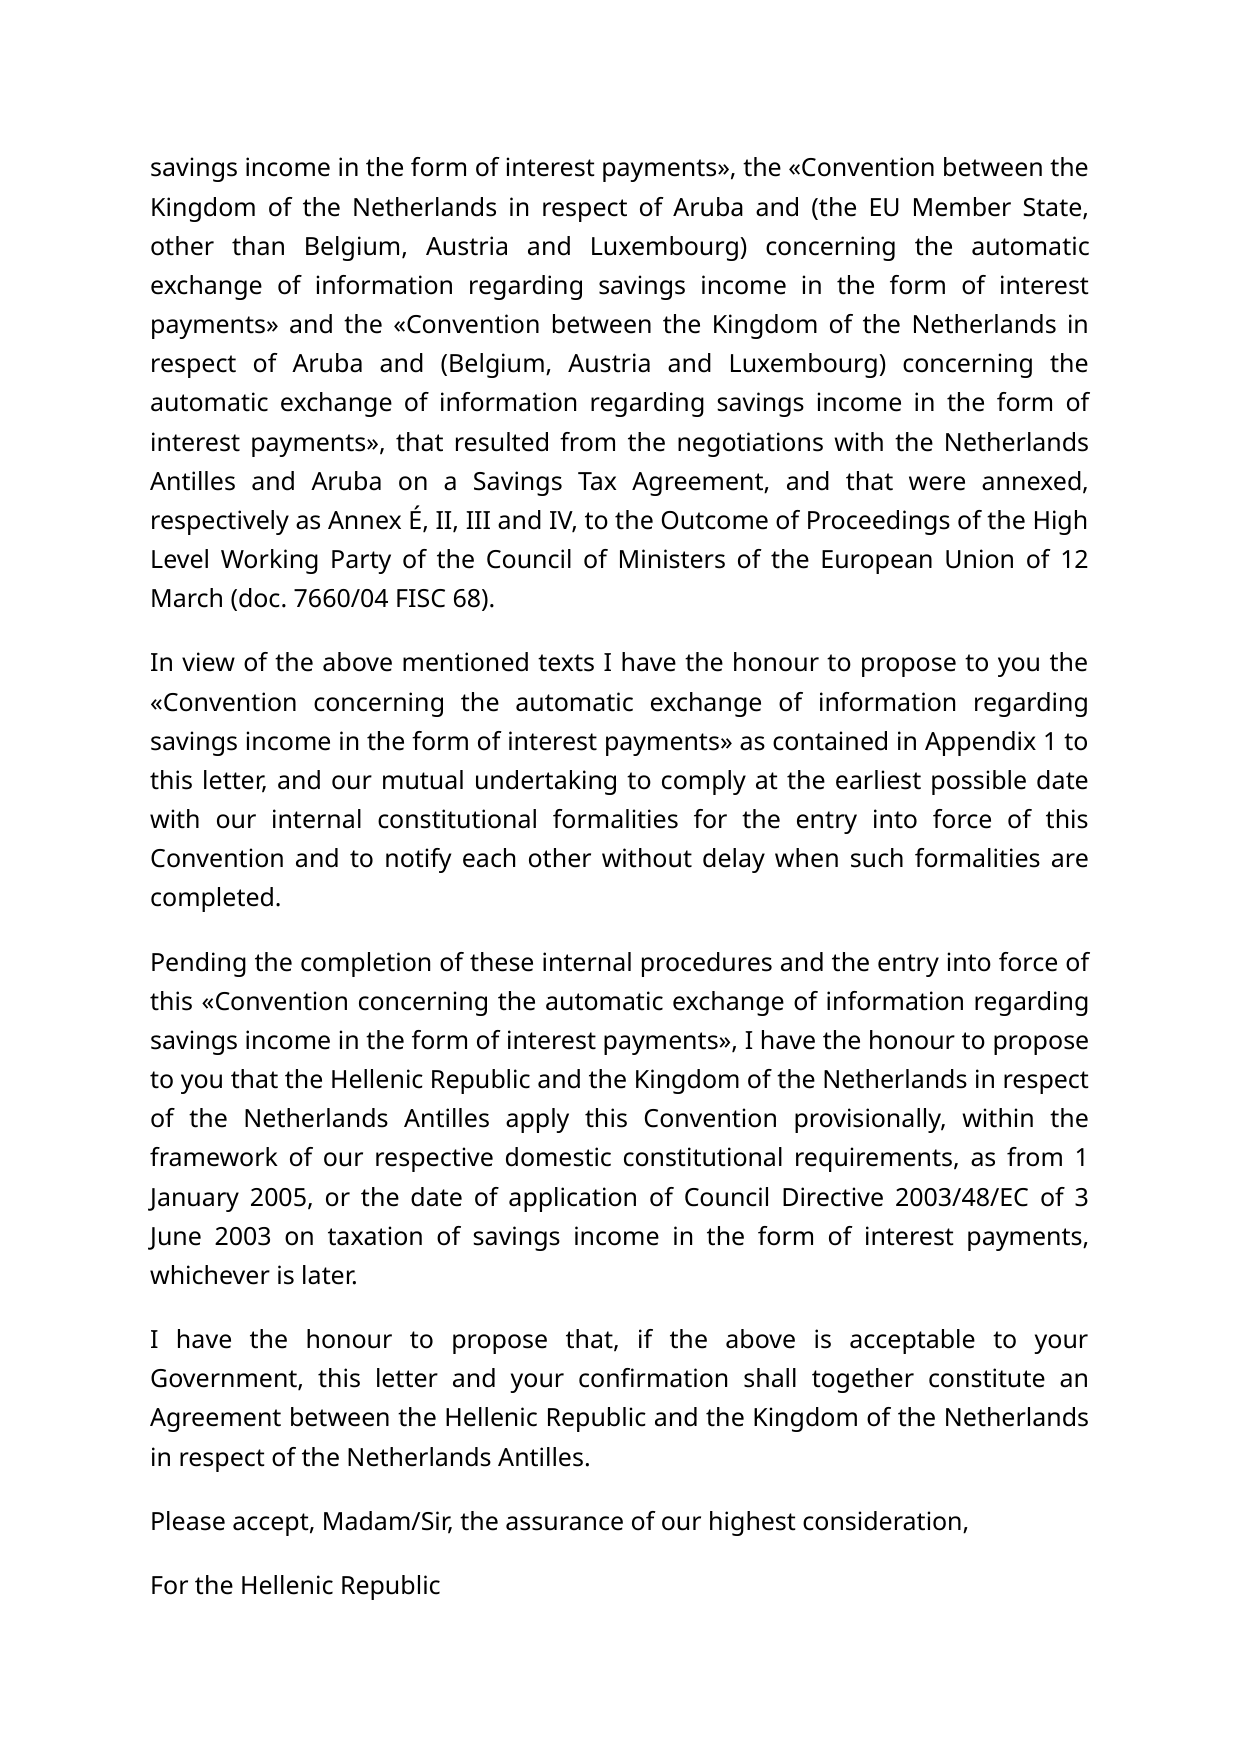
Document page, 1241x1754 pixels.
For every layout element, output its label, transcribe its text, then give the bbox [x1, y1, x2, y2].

text Pending the completion of these internal procedures and the entry into force of this «Convention concerning the automatic exchange of information regarding savings income in the form of interest payments», I have the honour to propose to you that the Hellenic Republic and the Kingdom of the Netherlands in respect of the Netherlands Antilles apply this Convention provisionally, within the framework of our respective domestic constitutional requirements, as from 1 January 2005, or the date of application of Council Directive 2003/48/EC of 3 June 2003 on taxation of savings income in the form of interest payments, whichever is later. [150, 944, 1090, 1292]
text For the Hellenic Republic [150, 1567, 1090, 1602]
text I have the honour to propose that, if the above is acceptable to your Government, this letter and your confirmation shall together constitute an Agreement between the Hellenic Republic and the Kingdom of the Netherlands in respect of the Netherlands Antilles. [150, 1322, 1090, 1473]
text Please accept, Madam/Sir, the assurance of our highest consideration, [150, 1503, 1090, 1537]
text savings income in the form of interest payments», the «Convention between the Kingdom of the Netherlands in respect of Aruba and (the EU Member State, other than Belgium, Austria and Luxembourg) concerning the automatic exchange of information regarding savings income in the form of interest payments» and the «Convention between the Kingdom of the Netherlands in respect of Aruba and (Belgium, Austria and Luxembourg) concerning the automatic exchange of information regarding savings income in the form of interest payments», that resulted from the negotiations with the Netherlands Antilles and Aruba on a Savings Tax Agreement, and that were annexed, respectively as Annex É, II, III and IV, to the Outcome of Proceedings of the High Level Working Party of the Council of Ministers of the European Union of 12 March (doc. 7660/04 FISC 68). [150, 150, 1090, 615]
text In view of the above mentioned texts I have the honour to propose to you the «Convention concerning the automatic exchange of information regarding savings income in the form of interest payments» as contained in Appendix 1 to this letter, and our mutual undertaking to comply at the earliest possible date with our internal constitutional formalities for the entry into force of this Convention and to notify each other without delay when such formalities are completed. [150, 645, 1090, 914]
